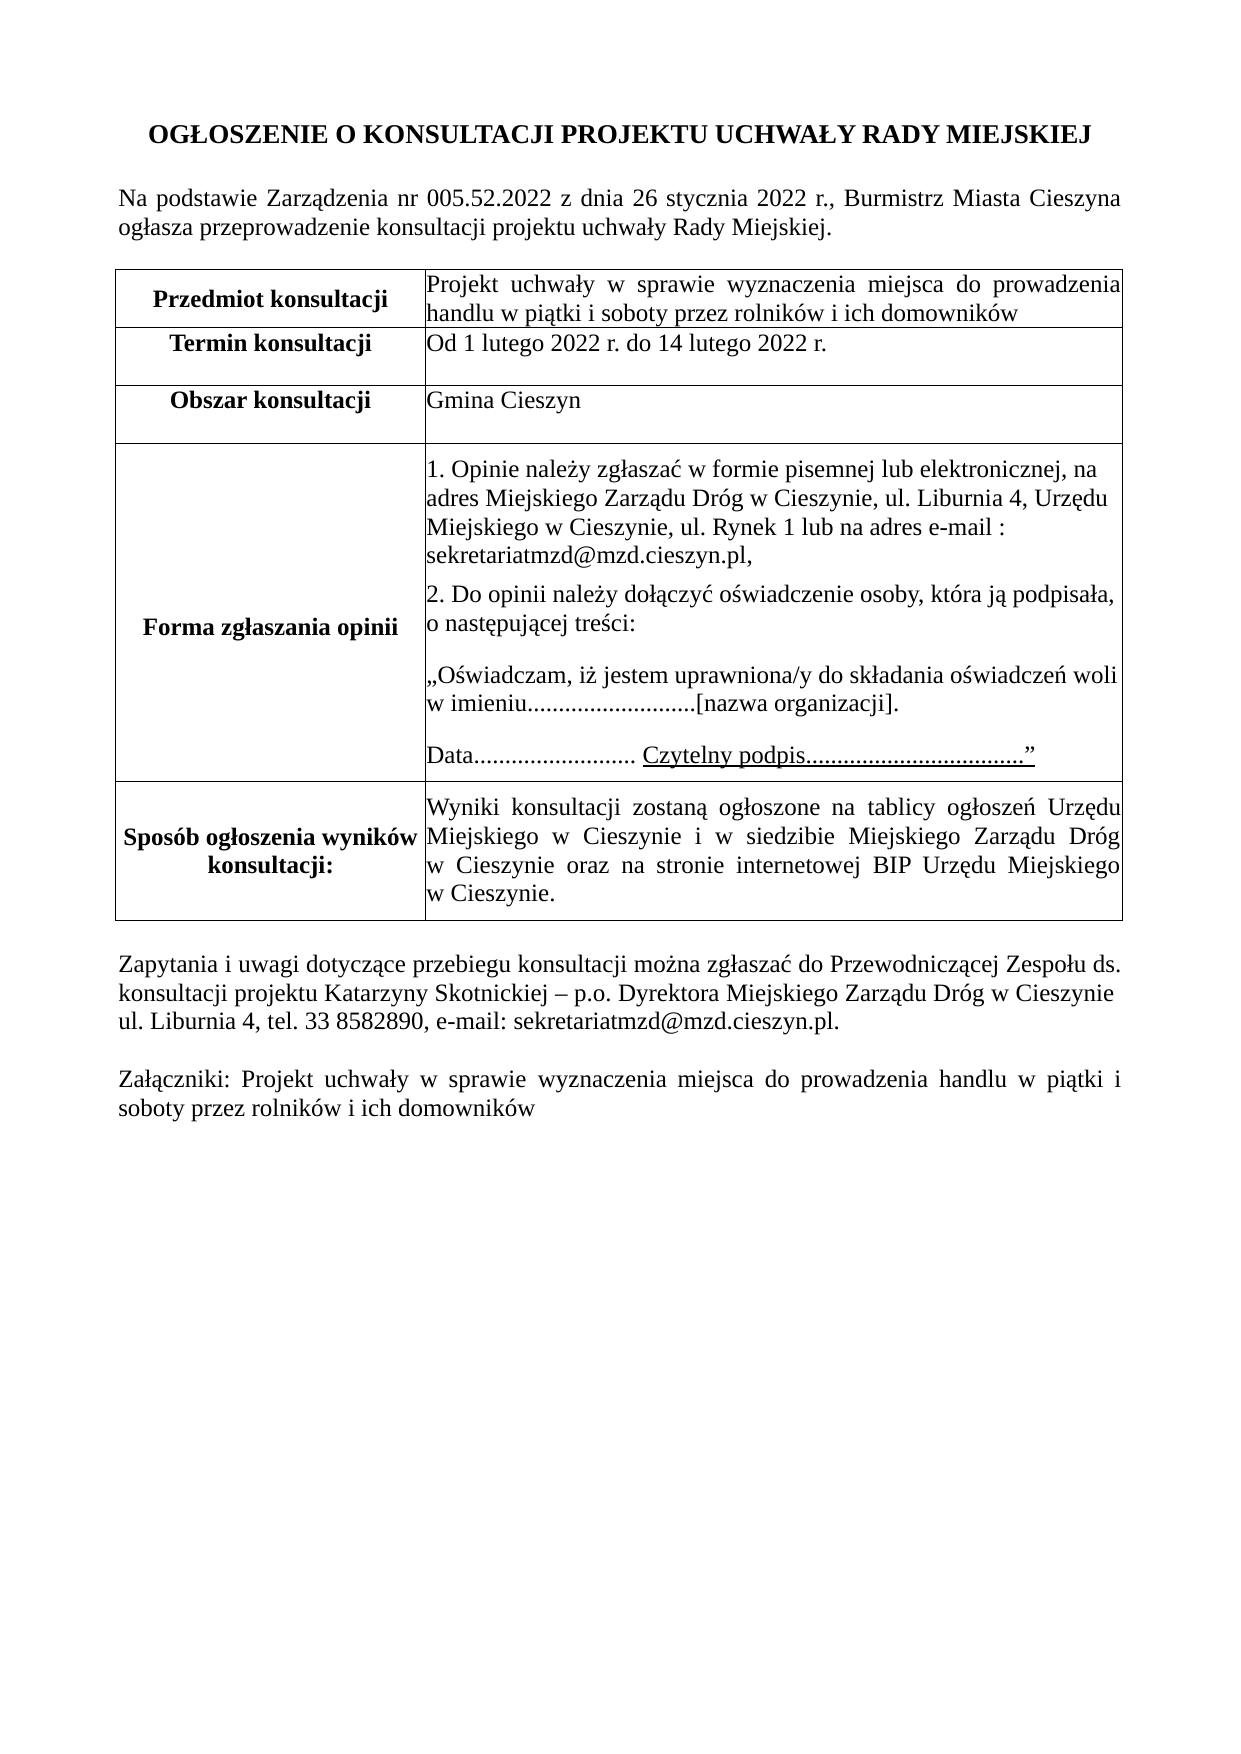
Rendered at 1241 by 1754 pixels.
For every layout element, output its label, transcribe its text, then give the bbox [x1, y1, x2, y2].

table_cell Od 1 lutego 2022 r. do 14 lutego 2022 r. [426, 328, 1122, 385]
text Załączniki: Projekt uchwały w sprawie wyznaczenia miejsca do prowadzenia handlu w piątki i soboty przez rolników i ich domowników [118, 1064, 1122, 1121]
table_cell Gmina Cieszyn [426, 386, 1122, 443]
table_cell Wyniki konsultacji zostaną ogłoszone na tablicy ogłoszeń Urzędu Miejskiego w Cieszynie i w siedzibie Miejskiego Zarządu Dróg w Cieszynie oraz na stronie internetowej BIP Urzędu Miejskiego w Cieszynie. [426, 782, 1122, 919]
table_cell Obszar konsultacji [116, 386, 425, 443]
table_header Przedmiot konsultacji [116, 270, 425, 327]
text Na podstawie Zarządzenia nr 005.52.2022 z dnia 26 stycznia 2022 r., Burmistrz Miasta Cieszyna ogłasza przeprowadzenie konsultacji projektu uchwały Rady Miejskiej. [118, 183, 1122, 240]
table_cell Sposób ogłoszenia wyników konsultacji: [116, 782, 425, 919]
table_cell 1. Opinie należy zgłaszać w formie pisemnej lub elektronicznej, na adres Miejskiego Zarządu Dróg w Cieszynie, ul. Liburnia 4, Urzędu Miejskiego w Cieszynie, ul. Rynek 1 lub na adres e-mail : sekretariatmzd@mzd.cieszyn.pl, 2. Do opinii należy dołączyć oświadczenie osoby, która ją podpisała, o następującej treści: „Oświadczam, iż jestem uprawniona/y do składania oświadczeń woli w imieniu...........................[nazwa organizacji]. Data.......................... Czytelny podpis...................................” [426, 444, 1122, 781]
table_header Projekt uchwały w sprawie wyznaczenia miejsca do prowadzenia handlu w piątki i soboty przez rolników i ich domowników [426, 270, 1122, 327]
text Zapytania i uwagi dotyczące przebiegu konsultacji można zgłaszać do Przewodniczącej Zespołu ds. konsultacji projektu Katarzyny Skotnickiej – p.o. Dyrektora Miejskiego Zarządu Dróg w Cieszynie ul. Liburnia 4, tel. 33 8582890, e-mail: sekretariatmzd@mzd.cieszyn.pl. [118, 949, 1122, 1035]
text OGŁOSZENIE O KONSULTACJI PROJEKTU UCHWAŁY RADY MIEJSKIEJ [118, 118, 1122, 149]
table_cell Termin konsultacji [116, 328, 425, 385]
table_cell Forma zgłaszania opinii [116, 444, 425, 781]
